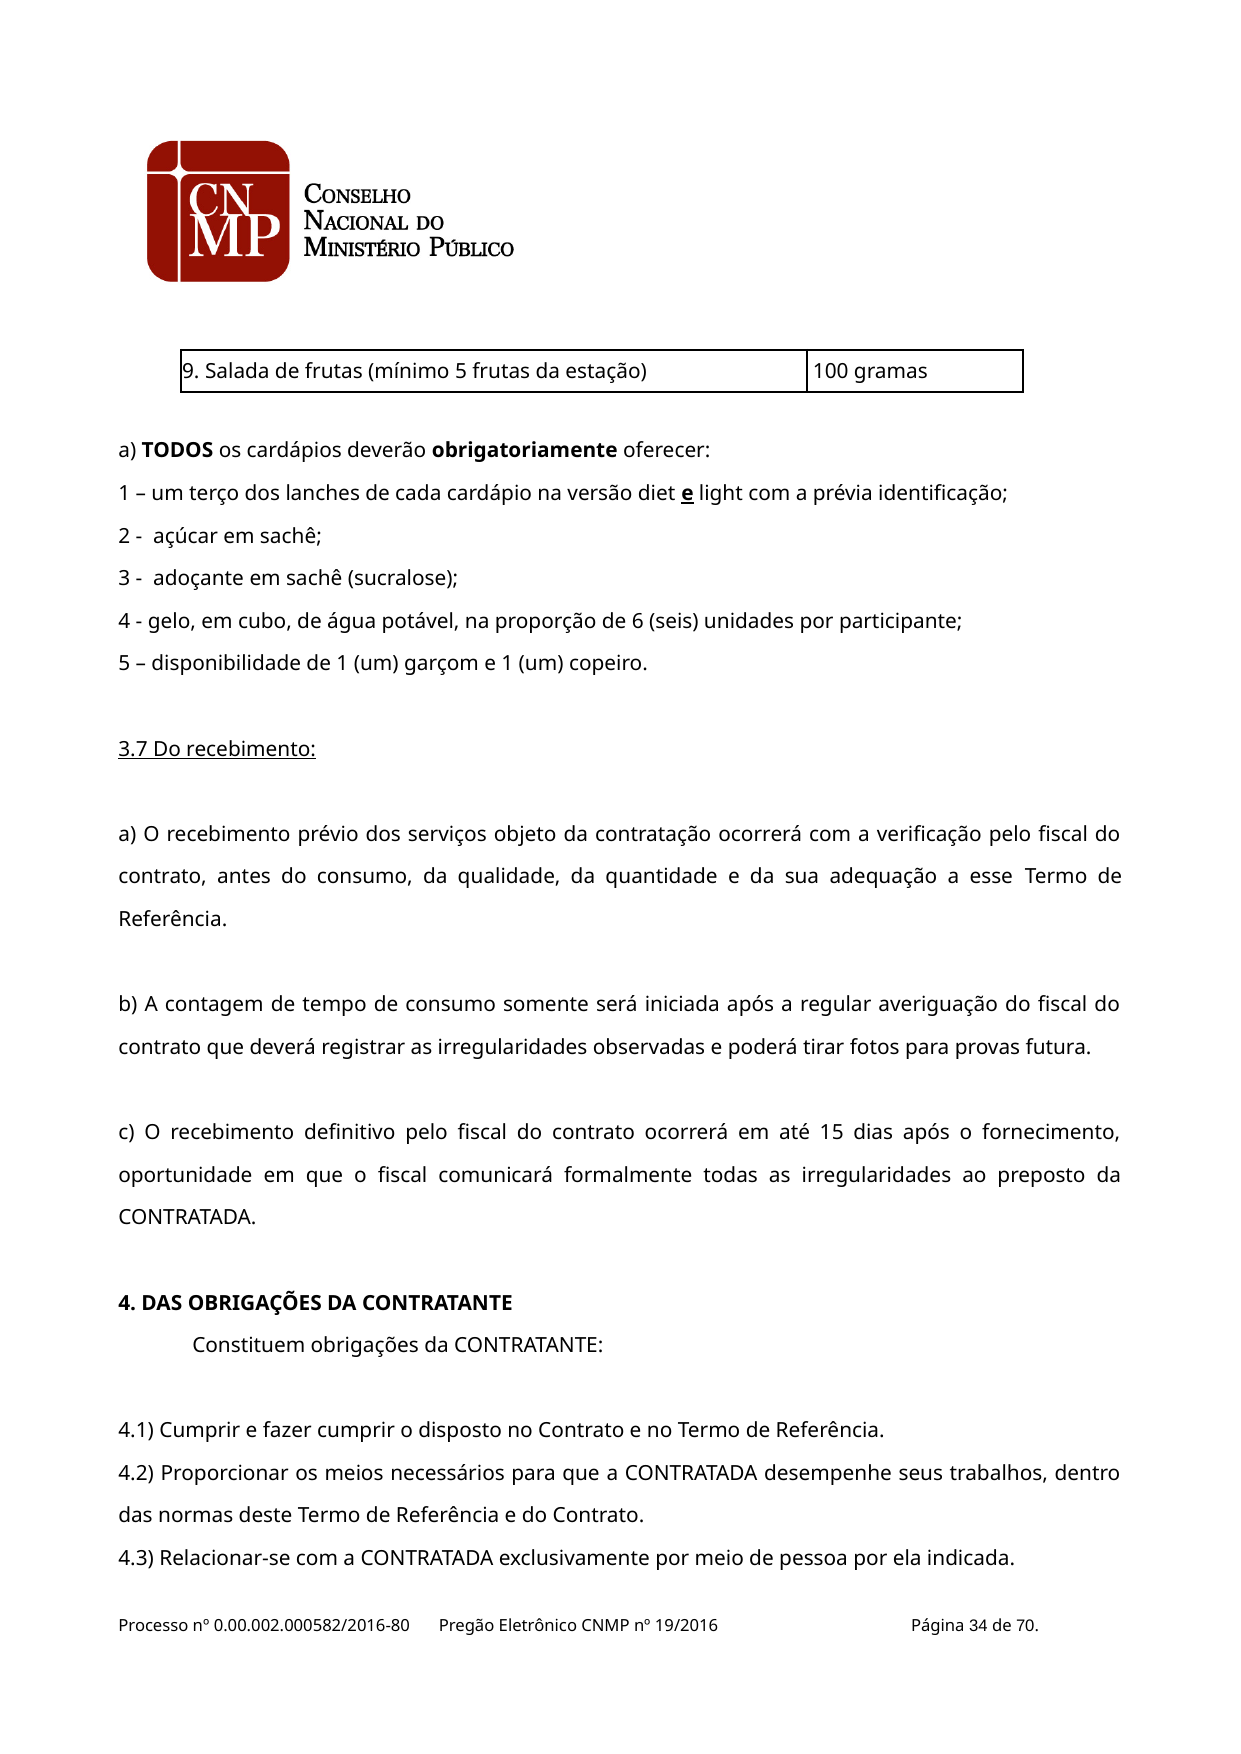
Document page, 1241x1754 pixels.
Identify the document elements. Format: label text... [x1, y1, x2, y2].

table_cell 100 gramas [808, 351, 1022, 391]
text a) O recebimento prévio dos serviços objeto da contratação ocorrerá com a verificação pelo fiscal do contrato, antes do consumo, da qualidade, da quantidade e da sua adequação a esse Termo de Referência. [118, 819, 1122, 933]
table_cell 9. Salada de frutas (mínimo 5 frutas da estação) [182, 351, 806, 391]
text 2 - açúcar em sachê; [118, 521, 1122, 549]
text 1 – um terço dos lanches de cada cardápio na versão diet e light com a prévia identificação; [118, 478, 1122, 507]
text 4.2) Proporcionar os meios necessários para que a CONTRATADA desempenhe seus trabalhos, dentro das normas deste Termo de Referência e do Contrato. [118, 1458, 1122, 1529]
text Constituem obrigações da CONTRATANTE: [118, 1330, 1122, 1359]
text 3 - adoçante em sachê (sucralose); [118, 563, 1122, 592]
text 4 - gelo, em cubo, de água potável, na proporção de 6 (seis) unidades por participante; [118, 606, 1122, 634]
text 3.7 Do recebimento: [118, 734, 1122, 762]
text a) TODOS os cardápios deverão obrigatoriamente oferecer: [118, 436, 1122, 464]
text 4.1) Cumprir e fazer cumprir o disposto no Contrato e no Termo de Referência. [118, 1415, 1122, 1444]
text 4. DAS OBRIGAÇÕES DA CONTRATANTE [118, 1288, 1122, 1316]
text 4.3) Relacionar-se com a CONTRATADA exclusivamente por meio de pessoa por ela indicada. [118, 1543, 1122, 1572]
text b) A contagem de tempo de consumo somente será iniciada após a regular averiguação do fiscal do contrato que deverá registrar as irregularidades observadas e poderá tirar fotos para provas futura. [118, 989, 1122, 1060]
text c) O recebimento definitivo pelo fiscal do contrato ocorrerá em até 15 dias após o fornecimento, oportunidade em que o fiscal comunicará formalmente todas as irregularidades ao preposto da CONTRATADA. [118, 1117, 1122, 1231]
picture [122, 118, 530, 304]
text 5 – disponibilidade de 1 (um) garçom e 1 (um) copeiro. [118, 648, 1122, 677]
